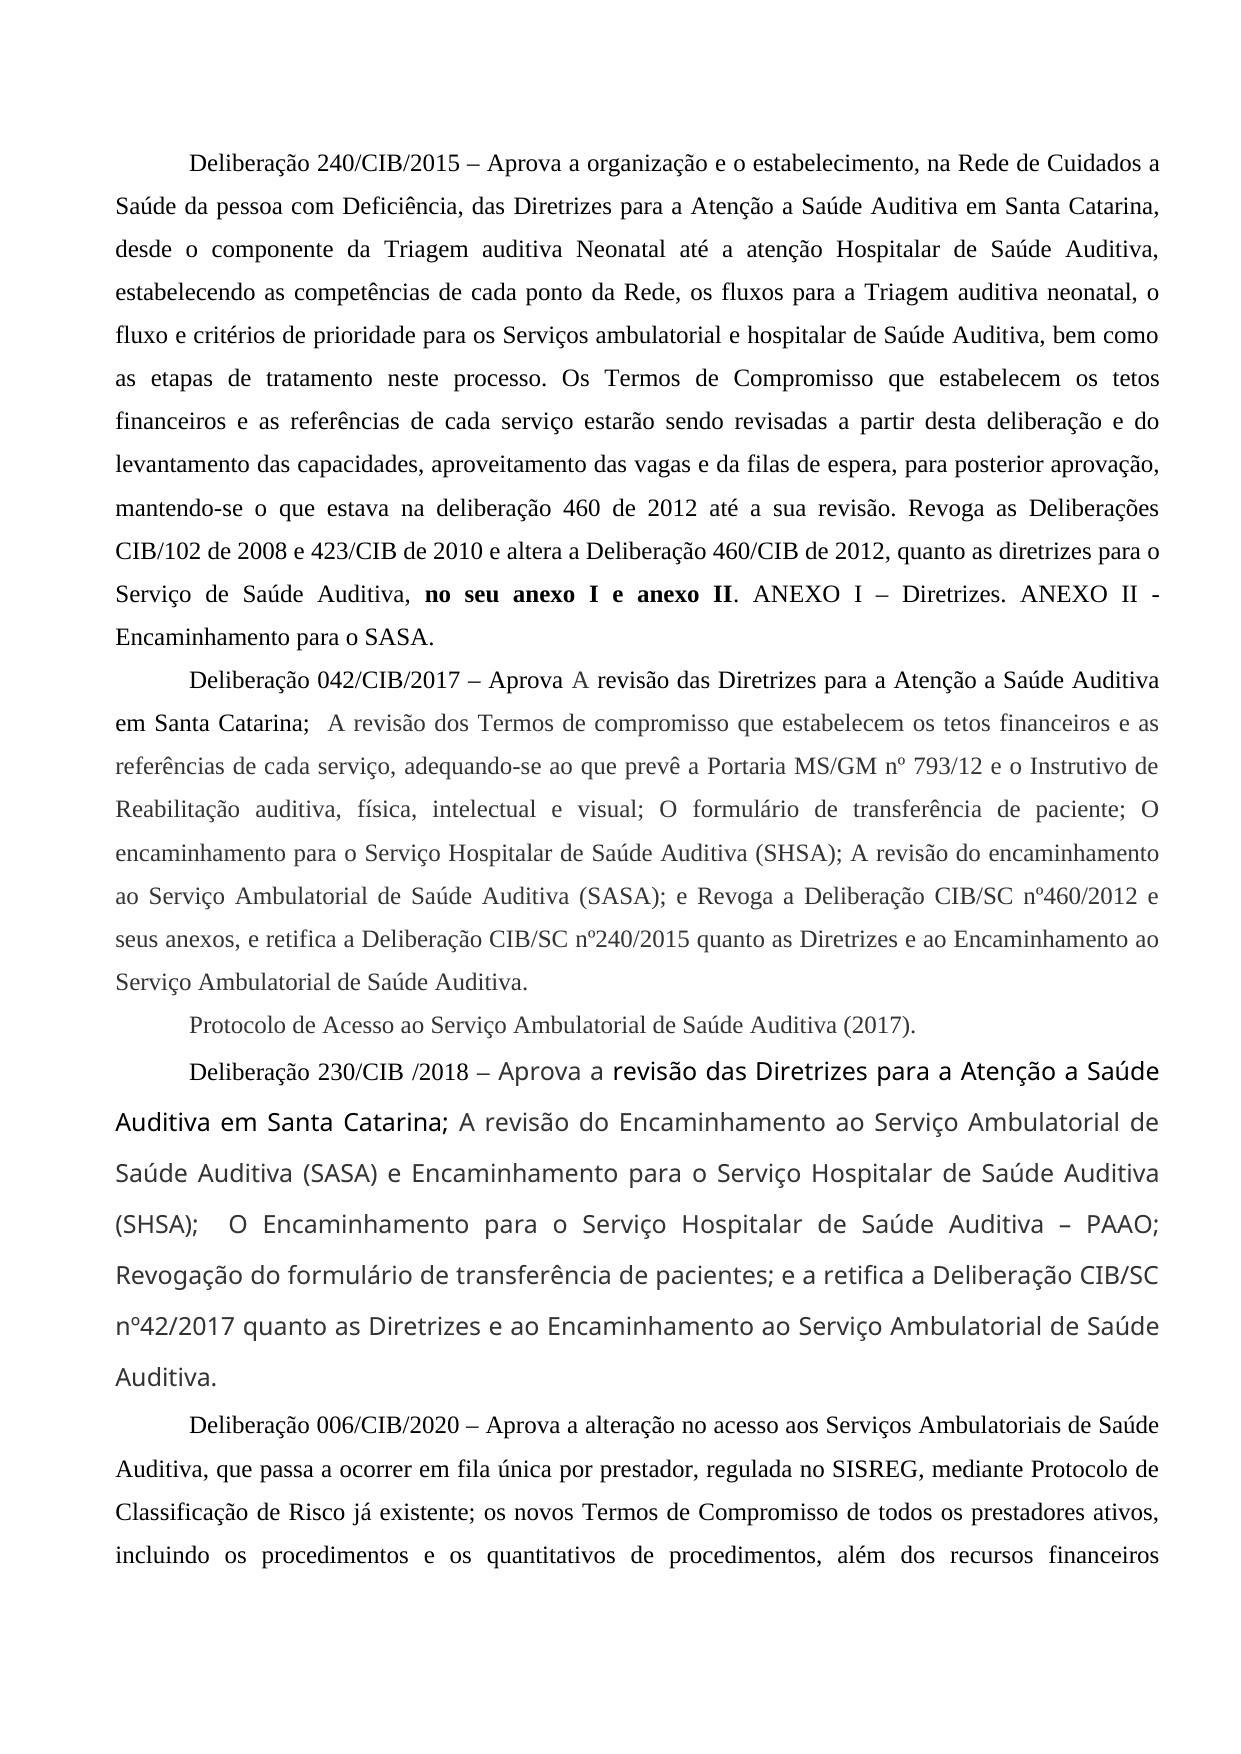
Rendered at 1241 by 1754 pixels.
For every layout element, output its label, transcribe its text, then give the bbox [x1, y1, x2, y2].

text Deliberação 042/CIB/2017 – Aprova A revisão das Diretrizes para a Atenção a Saúde Auditiva em Santa Catarina; A revisão dos Termos de compromisso que estabelecem os tetos financeiros e as referências de cada serviço, adequando-se ao que prevê a Portaria MS/GM nº 793/12 e o Instrutivo de Reabilitação auditiva, física, intelectual e visual; O formulário de transferência de paciente; O encaminhamento para o Serviço Hospitalar de Saúde Auditiva (SHSA); A revisão do encaminhamento ao Serviço Ambulatorial de Saúde Auditiva (SASA); e Revoga a Deliberação CIB/SC nº460/2012 e seus anexos, e retifica a Deliberação CIB/SC nº240/2015 quanto as Diretrizes e ao Encaminhamento ao Serviço Ambulatorial de Saúde Auditiva. [115, 665, 1161, 996]
text Deliberação 006/CIB/2020 – Aprova a alteração no acesso aos Serviços Ambulatoriais de Saúde Auditiva, que passa a ocorrer em fila única por prestador, regulada no SISREG, mediante Protocolo de Classificação de Risco já existente; os novos Termos de Compromisso de todos os prestadores ativos, incluindo os procedimentos e os quantitativos de procedimentos, além dos recursos financeiros [115, 1411, 1161, 1569]
text Protocolo de Acesso ao Serviço Ambulatorial de Saúde Auditiva (2017). [115, 1010, 1161, 1039]
text Deliberação 240/CIB/2015 – Aprova a organização e o estabelecimento, na Rede de Cuidados a Saúde da pessoa com Deficiência, das Diretrizes para a Atenção a Saúde Auditiva em Santa Catarina, desde o componente da Triagem auditiva Neonatal até a atenção Hospitalar de Saúde Auditiva, estabelecendo as competências de cada ponto da Rede, os fluxos para a Triagem auditiva neonatal, o fluxo e critérios de prioridade para os Serviços ambulatorial e hospitalar de Saúde Auditiva, bem como as etapas de tratamento neste processo. Os Termos de Compromisso que estabelecem os tetos financeiros e as referências de cada serviço estarão sendo revisadas a partir desta deliberação e do levantamento das capacidades, aproveitamento das vagas e da filas de espera, para posterior aprovação, mantendo-se o que estava na deliberação 460 de 2012 até a sua revisão. Revoga as Deliberações CIB/102 de 2008 e 423/CIB de 2010 e altera a Deliberação 460/CIB de 2012, quanto as diretrizes para o Serviço de Saúde Auditiva, no seu anexo I e anexo II. ANEXO I – Diretrizes. ANEXO II - Encaminhamento para o SASA. [115, 148, 1161, 651]
text Deliberação 230/CIB /2018 – Aprova a revisão das Diretrizes para a Atenção a Saúde Auditiva em Santa Catarina; A revisão do Encaminhamento ao Serviço Ambulatorial de Saúde Auditiva (SASA) e Encaminhamento para o Serviço Hospitalar de Saúde Auditiva (SHSA); O Encaminhamento para o Serviço Hospitalar de Saúde Auditiva – PAAO; Revogação do formulário de transferência de pacientes; e a retifica a Deliberação CIB/SC nº42/2017 quanto as Diretrizes e ao Encaminhamento ao Serviço Ambulatorial de Saúde Auditiva. [115, 1053, 1161, 1393]
